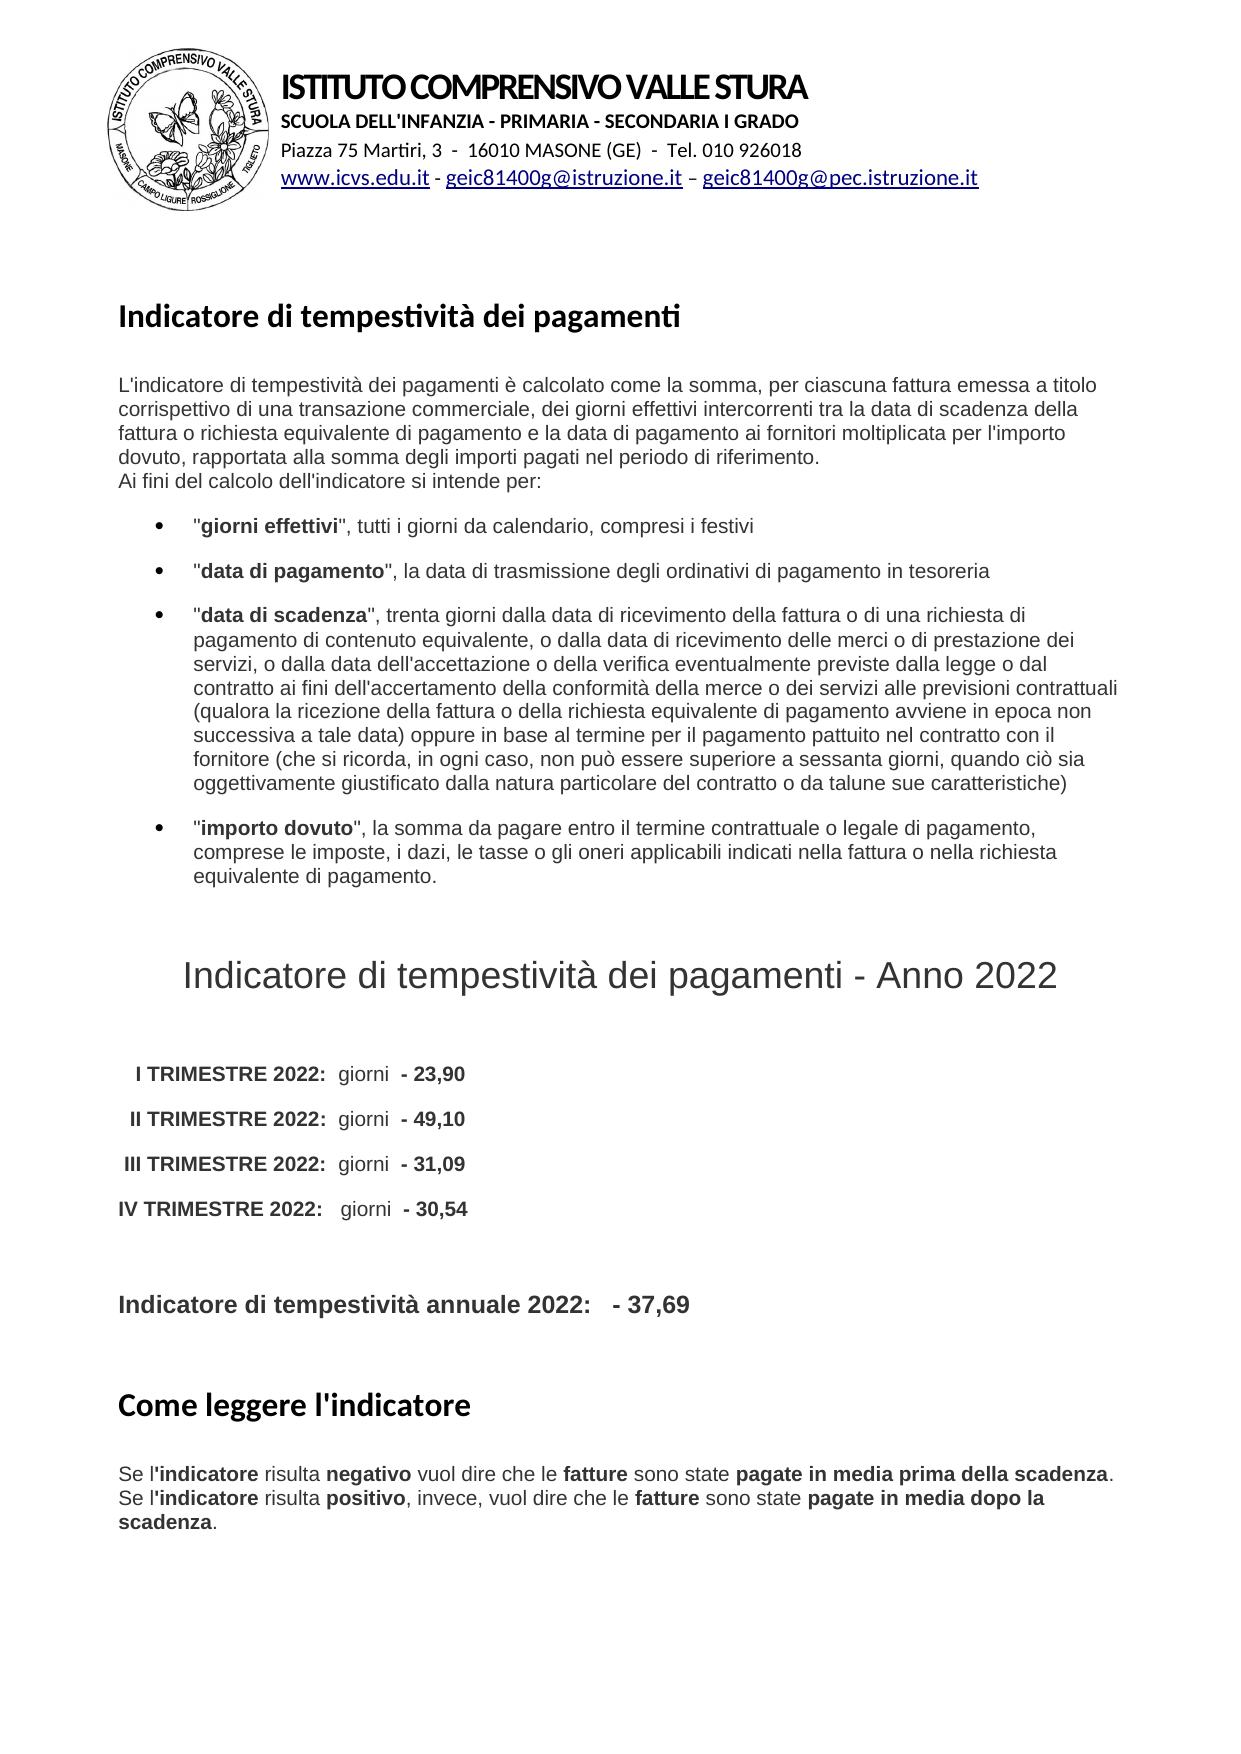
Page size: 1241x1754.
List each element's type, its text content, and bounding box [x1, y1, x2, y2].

text IV TRIMESTRE 2022: giorni - 30,54 [118, 1197, 1122, 1221]
text Se l'indicatore risulta negativo vuol dire che le fatture sono state pagate in media prima della scadenza. Se l'indicatore risulta positivo, invece, vuol dire che le fatture sono state pagate in media dopo la scadenza. [118, 1462, 1122, 1534]
text Indicatore di tempestività annuale 2022: - 37,69 [118, 1291, 1122, 1319]
text L'indicatore di tempestività dei pagamenti è calcolato come la somma, per ciascuna fattura emessa a titolo corrispettivo di una transazione commerciale, dei giorni effettivi intercorrenti tra la data di scadenza della fattura o richiesta equivalente di pagamento e la data di pagamento ai fornitori moltiplicata per l'importo dovuto, rapportata alla somma degli importi pagati nel periodo di riferimento. Ai fini del calcolo dell'indicatore si intende per: [118, 373, 1122, 493]
list "importo dovuto", la somma da pagare entro il termine contrattuale o legale di pagamento, comprese le imposte, i dazi, le tasse o gli oneri applicabili indicati nella fattura o nella richiesta equivalente di pagamento. [156, 816, 1122, 888]
text Indicatore di tempestività dei pagamenti - Anno 2022 [118, 953, 1122, 997]
list "data di pagamento", la data di trasmissione degli ordinativi di pagamento in tesoreria [156, 558, 1122, 582]
text III TRIMESTRE 2022: giorni - 31,09 [118, 1152, 1122, 1176]
text Indicatore di tempestività dei pagamenti [118, 295, 1122, 336]
text Come leggere l'indicatore [118, 1384, 1122, 1424]
text I TRIMESTRE 2022: giorni - 23,90 [118, 1062, 1122, 1086]
list "giorni effettivi", tutti i giorni da calendario, compresi i festivi [156, 513, 1122, 538]
text II TRIMESTRE 2022: giorni - 49,10 [118, 1107, 1122, 1131]
list "data di scadenza", trenta giorni dalla data di ricevimento della fattura o di una richiesta di pagamento di contenuto equivalente, o dalla data di ricevimento delle merci o di prestazione dei servizi, o dalla data dell'accettazione o della verifica eventualmente previste dalla legge o dal contratto ai fini dell'accertamento della conformità della merce o dei servizi alle previsioni contrattuali (qualora la ricezione della fattura o della richiesta equivalente di pagamento avviene in epoca non successiva a tale data) oppure in base al termine per il pagamento pattuito nel contratto con il fornitore (che si ricorda, in ogni caso, non può essere superiore a sessanta giorni, quando ciò sia oggettivamente giustificato dalla natura particolare del contratto o da talune sue caratteristiche) [156, 603, 1122, 795]
